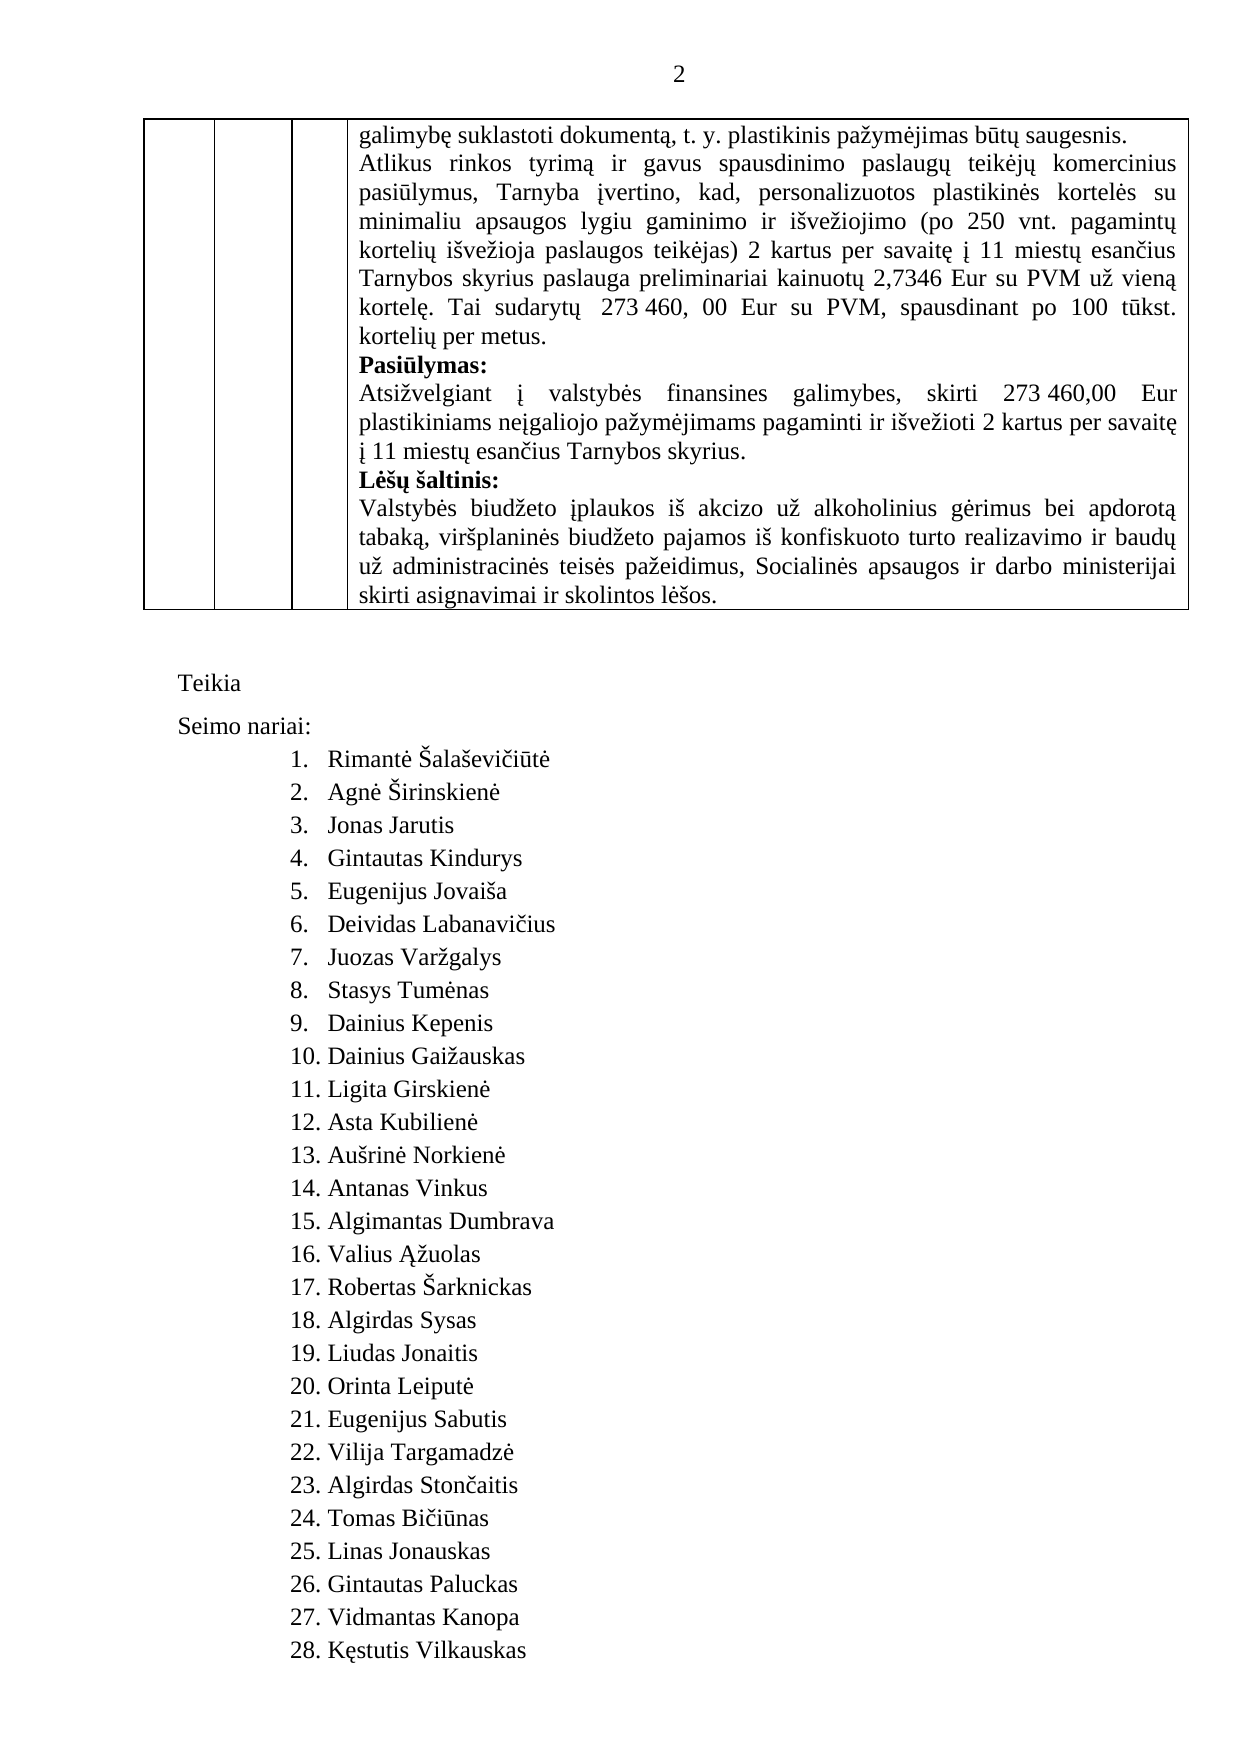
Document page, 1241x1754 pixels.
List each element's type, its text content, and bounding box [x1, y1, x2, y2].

table_cell [293, 120, 347, 608]
list Algirdas Stončaitis [290, 1470, 1181, 1499]
list Vidmantas Kanopa [290, 1602, 1181, 1631]
list Robertas Šarknickas [290, 1272, 1181, 1301]
list Liudas Jonaitis [290, 1338, 1181, 1367]
list Algirdas Sysas [290, 1305, 1181, 1334]
list Gintautas Paluckas [290, 1569, 1181, 1598]
list Kęstutis Vilkauskas [290, 1635, 1181, 1664]
list Asta Kubilienė [290, 1107, 1181, 1136]
list Valius Ąžuolas [290, 1239, 1181, 1268]
list Agnė Širinskienė [290, 777, 1181, 806]
list Stasys Tumėnas [290, 975, 1181, 1004]
list Antanas Vinkus [290, 1173, 1181, 1202]
table_cell [215, 120, 291, 608]
list Algimantas Dumbrava [290, 1206, 1181, 1235]
text Teikia [177, 668, 1181, 696]
list Dainius Gaižauskas [290, 1041, 1181, 1070]
list Eugenijus Jovaiša [290, 876, 1181, 904]
list Deividas Labanavičius [290, 909, 1181, 938]
list Eugenijus Sabutis [290, 1404, 1181, 1433]
list Rimantė Šalaševičiūtė [290, 744, 1181, 772]
list Dainius Kepenis [290, 1008, 1181, 1037]
list Gintautas Kindurys [290, 843, 1181, 872]
list Ligita Girskienė [290, 1074, 1181, 1103]
list Linas Jonauskas [290, 1536, 1181, 1565]
table_cell [145, 120, 214, 608]
text Seimo nariai: [177, 711, 1181, 739]
list Jonas Jarutis [290, 810, 1181, 838]
table_cell galimybę suklastoti dokumentą, t. y. plastikinis pažymėjimas būtų saugesnis. Atlikus rinkos tyrimą ir gavus spausdinimo paslaugų teikėjų komercinius pasiūlymus, Tarnyba įvertino, kad, personalizuotos plastikinės kortelės su minimaliu apsaugos lygiu gaminimo ir išvežiojimo (po 250 vnt. pagamintų kortelių išvežioja paslaugos teikėjas) 2 kartus per savaitę į 11 miestų esančius Tarnybos skyrius paslauga preliminariai kainuotų 2,7346 Eur su PVM už vieną kortelę. Tai sudarytų 273 460, 00 Eur su PVM, spausdinant po 100 tūkst. kortelių per metus. Pasiūlymas: Atsižvelgiant į valstybės finansines galimybes, skirti 273 460,00 Eur plastikiniams neįgaliojo pažymėjimams pagaminti ir išvežioti 2 kartus per savaitę į 11 miestų esančius Tarnybos skyrius. Lėšų šaltinis: Valstybės biudžeto įplaukos iš akcizo už alkoholinius gėrimus bei apdorotą tabaką, viršplaninės biudžeto pajamos iš konfiskuoto turto realizavimo ir baudų už administracinės teisės pažeidimus, Socialinės apsaugos ir darbo ministerijai skirti asignavimai ir skolintos lėšos. [348, 120, 1188, 608]
list Aušrinė Norkienė [290, 1140, 1181, 1169]
list Orinta Leiputė [290, 1371, 1181, 1400]
list Juozas Varžgalys [290, 942, 1181, 971]
list Vilija Targamadzė [290, 1437, 1181, 1466]
list Tomas Bičiūnas [290, 1503, 1181, 1532]
